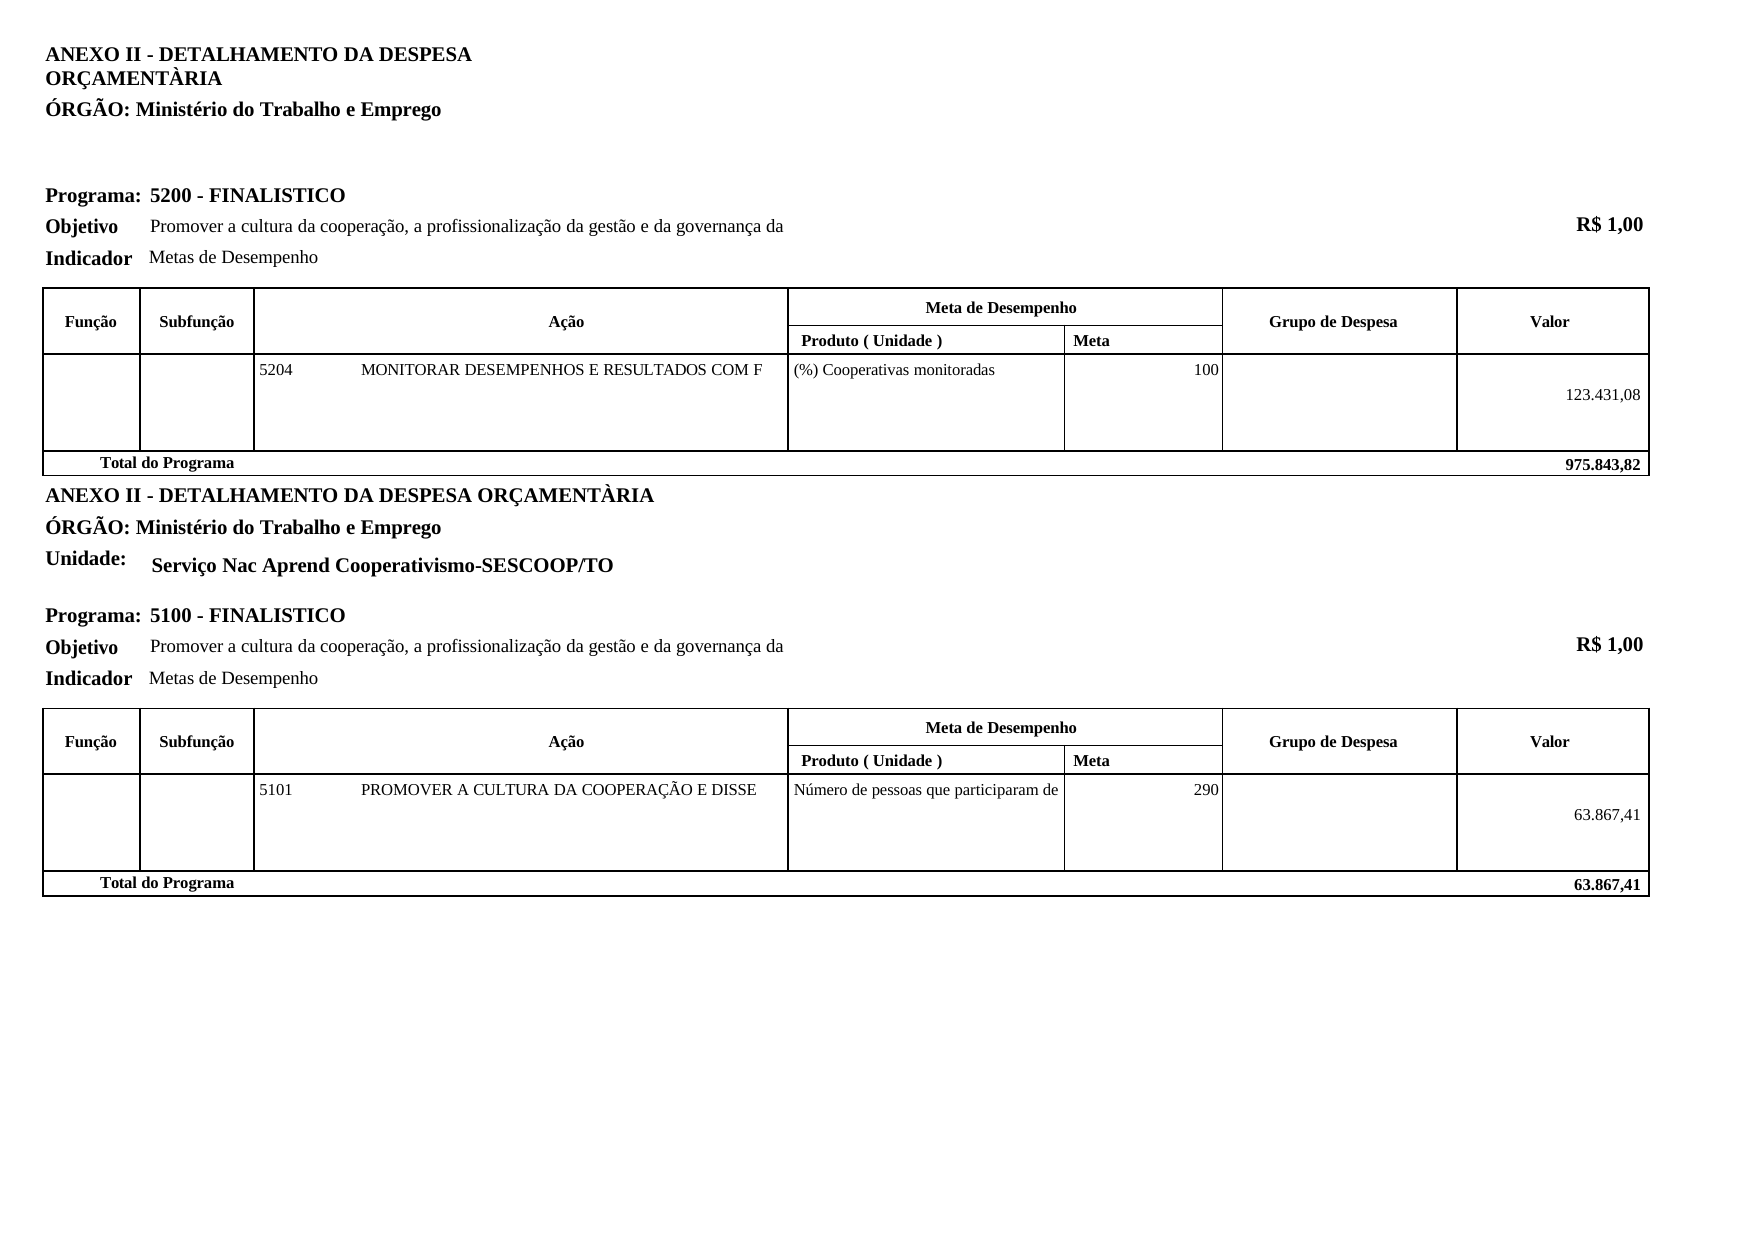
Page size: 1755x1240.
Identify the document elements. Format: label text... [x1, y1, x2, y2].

table_header Ação [255, 289, 787, 353]
table_cell 63.867,41 [1458, 775, 1648, 870]
text Objetivo Promover a cultura da cooperação, a profissionalização da gestão e da governança da [45, 214, 790, 238]
table_cell Meta [1065, 746, 1222, 773]
text Programa: 5200 - FINALISTICO [45, 183, 790, 207]
table_header Valor [1458, 709, 1648, 773]
table_header Subfunção [141, 709, 253, 773]
table_cell 5101 PROMOVER A CULTURA DA COOPERAÇÃO E DISSE [255, 775, 787, 870]
text Serviço Nac Aprend Cooperativismo-SESCOOP/TO [151, 553, 1660, 577]
table_header Meta de Desempenho [789, 289, 1222, 324]
table_cell Meta [1065, 326, 1222, 353]
table_cell Total do Programa 63.867,41 [44, 872, 1648, 895]
table_cell [1223, 775, 1456, 870]
table_cell [44, 355, 139, 450]
table_cell (%) Cooperativas monitoradas [789, 355, 1064, 450]
table_header Função [44, 289, 139, 353]
table_cell Produto ( Unidade ) [789, 746, 1064, 773]
text Indicador Metas de Desempenho [45, 246, 790, 270]
table_cell 123.431,08 [1458, 355, 1648, 450]
table_header Meta de Desempenho [789, 709, 1222, 745]
table_header Grupo de Despesa [1223, 709, 1456, 773]
text Programa: 5100 - FINALISTICO [45, 603, 790, 627]
table_cell [141, 355, 253, 450]
table_cell Total do Programa 975.843,82 [44, 452, 1648, 475]
table_cell Produto ( Unidade ) [789, 326, 1064, 353]
text R$ 1,00 [1576, 632, 1660, 656]
text ANEXO II - DETALHAMENTO DA DESPESA ORÇAMENTÀRIA [45, 483, 1660, 507]
table_header Subfunção [141, 289, 253, 353]
table_header Função [44, 709, 139, 773]
table_cell 5204 MONITORAR DESEMPENHOS E RESULTADOS COM F [255, 355, 787, 450]
table_cell 290 [1065, 775, 1222, 870]
table_cell [1223, 355, 1456, 450]
table_cell [141, 775, 253, 870]
text ÓRGÃO: Ministério do Trabalho e Emprego [45, 514, 1660, 539]
text Objetivo Promover a cultura da cooperação, a profissionalização da gestão e da governança da [45, 634, 790, 659]
table_header Grupo de Despesa [1223, 289, 1456, 353]
text Unidade: [45, 546, 127, 570]
table_header Valor [1458, 289, 1648, 353]
table_cell [44, 775, 139, 870]
text R$ 1,00 [1576, 211, 1660, 236]
text Indicador Metas de Desempenho [45, 666, 790, 690]
table_cell Número de pessoas que participaram de [789, 775, 1064, 870]
table_cell 100 [1065, 355, 1222, 450]
table_header Ação [255, 709, 787, 773]
